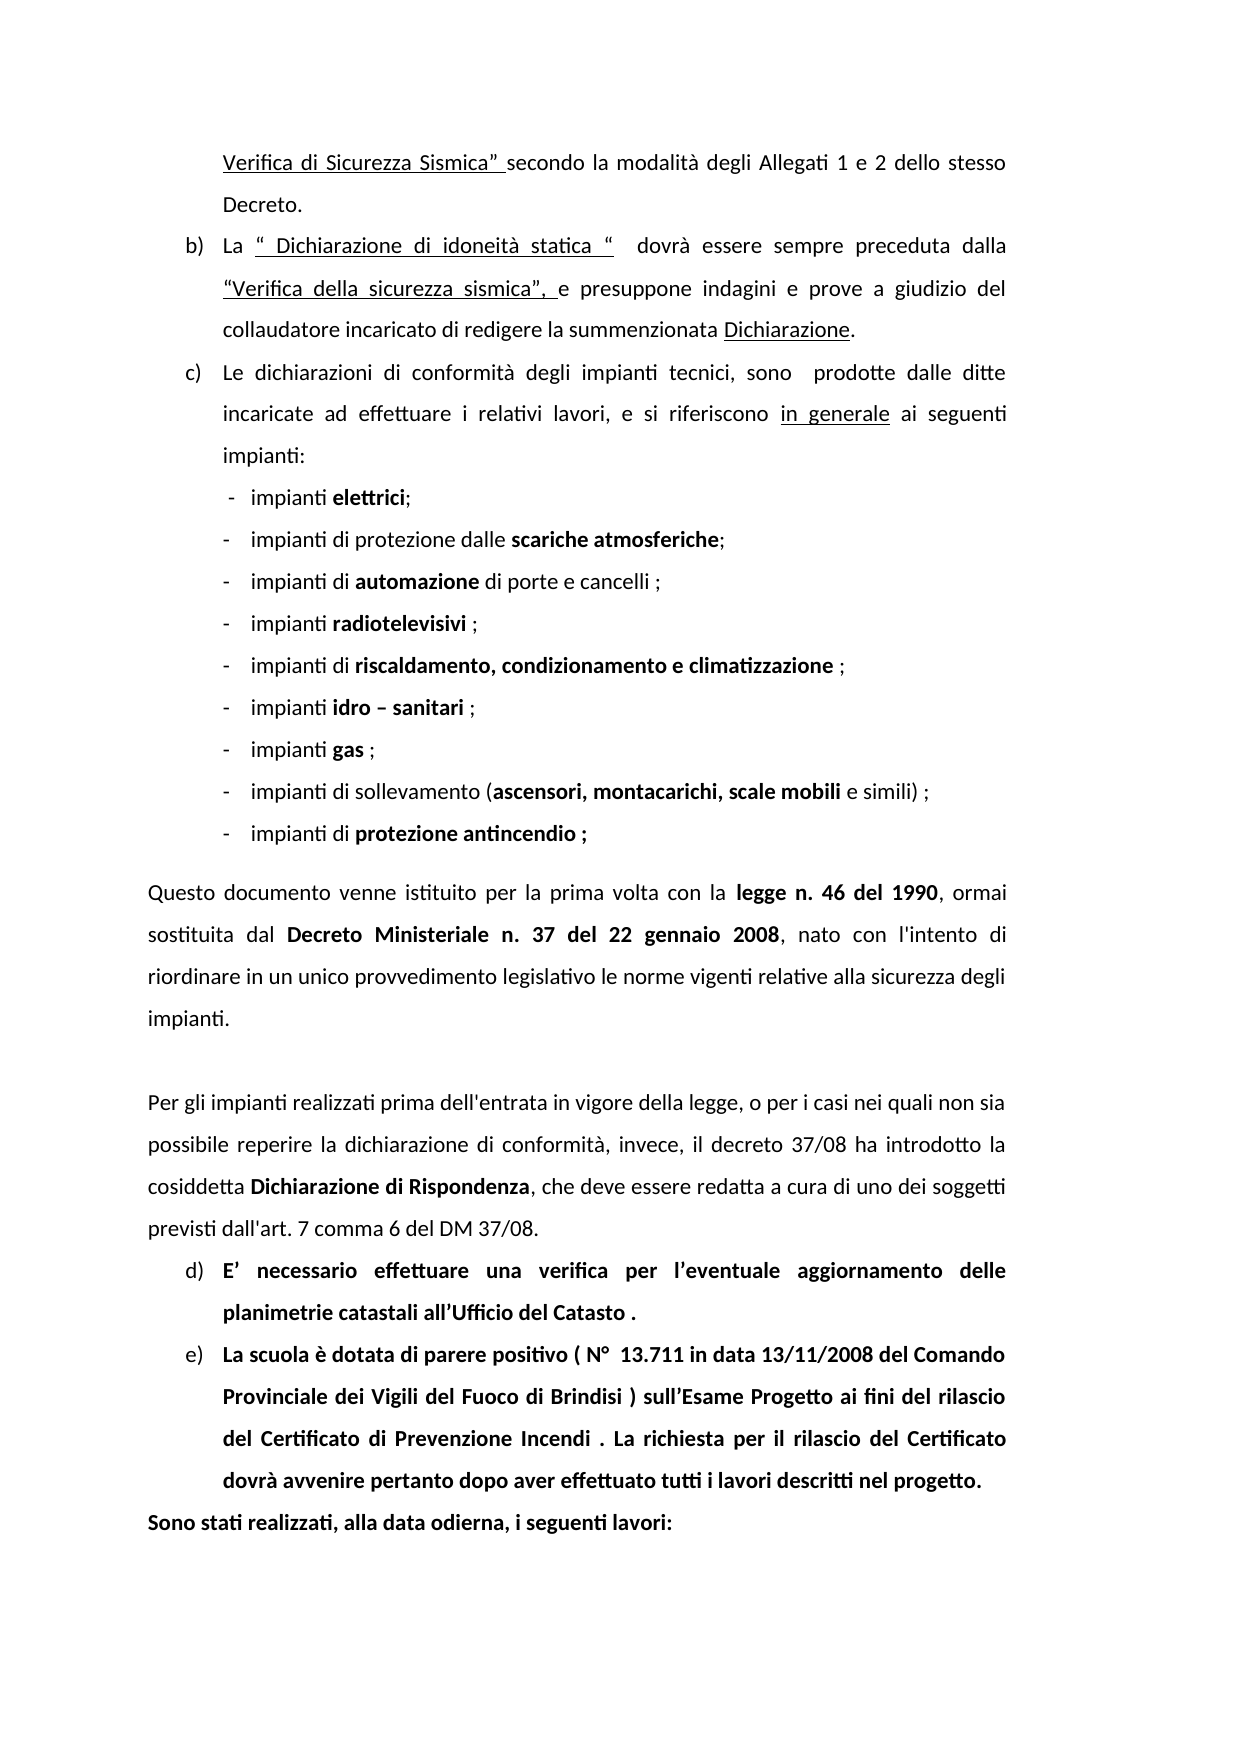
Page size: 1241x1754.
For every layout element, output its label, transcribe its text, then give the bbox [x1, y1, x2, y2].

list La “ Dichiarazione di idoneità statica “ dovrà essere sempre preceduta dalla “Verifica della sicurezza sismica”, e presuppone indagini e prove a giudizio del collaudatore incaricato di redigere la summenzionata Dichiarazione. [185, 232, 1007, 344]
list Verifica di Sicurezza Sismica” secondo la modalità degli Allegati 1 e 2 dello stesso Decreto. [185, 148, 1007, 218]
text Sono stati realizzati, alla data odierna, i seguenti lavori: [148, 1508, 1007, 1536]
list E’ necessario effettuare una verifica per l’eventuale aggiornamento delle planimetrie catastali all’Ufficio del Catasto . [185, 1256, 1007, 1326]
text - impianti elettrici; - impianti di protezione dalle scariche atmosferiche; - impianti di automazione di porte e cancelli ; - impianti radiotelevisivi ; - impianti di riscaldamento, condizionamento e climatizzazione ; - impianti idro – sanitari ; - impianti gas ; - impianti di sollevamento (ascensori, montacarichi, scale mobili e simili) ; - impianti di protezione antincendio ; [223, 483, 1007, 847]
text Questo documento venne istituito per la prima volta con la legge n. 46 del 1990, ormai sostituita dal Decreto Ministeriale n. 37 del 22 gennaio 2008, nato con l'intento di riordinare in un unico provvedimento legislativo le norme vigenti relative alla sicurezza degli impianti. [148, 878, 1007, 1032]
list Le dichiarazioni di conformità degli impianti tecnici, sono prodotte dalle ditte incaricate ad effettuare i relativi lavori, e si riferiscono in generale ai seguenti impianti: [185, 358, 1007, 469]
list La scuola è dotata di parere positivo ( N° 13.711 in data 13/11/2008 del Comando Provinciale dei Vigili del Fuoco di Brindisi ) sull’Esame Progetto ai fini del rilascio del Certificato di Prevenzione Incendi . La richiesta per il rilascio del Certificato dovrà avvenire pertanto dopo aver effettuato tutti i lavori descritti nel progetto. [185, 1340, 1007, 1494]
text Per gli impianti realizzati prima dell'entrata in vigore della legge, o per i casi nei quali non sia possibile reperire la dichiarazione di conformità, invece, il decreto 37/08 ha introdotto la cosiddetta Dichiarazione di Rispondenza, che deve essere redatta a cura di uno dei soggetti previsti dall'art. 7 comma 6 del DM 37/08. [148, 1046, 1007, 1242]
